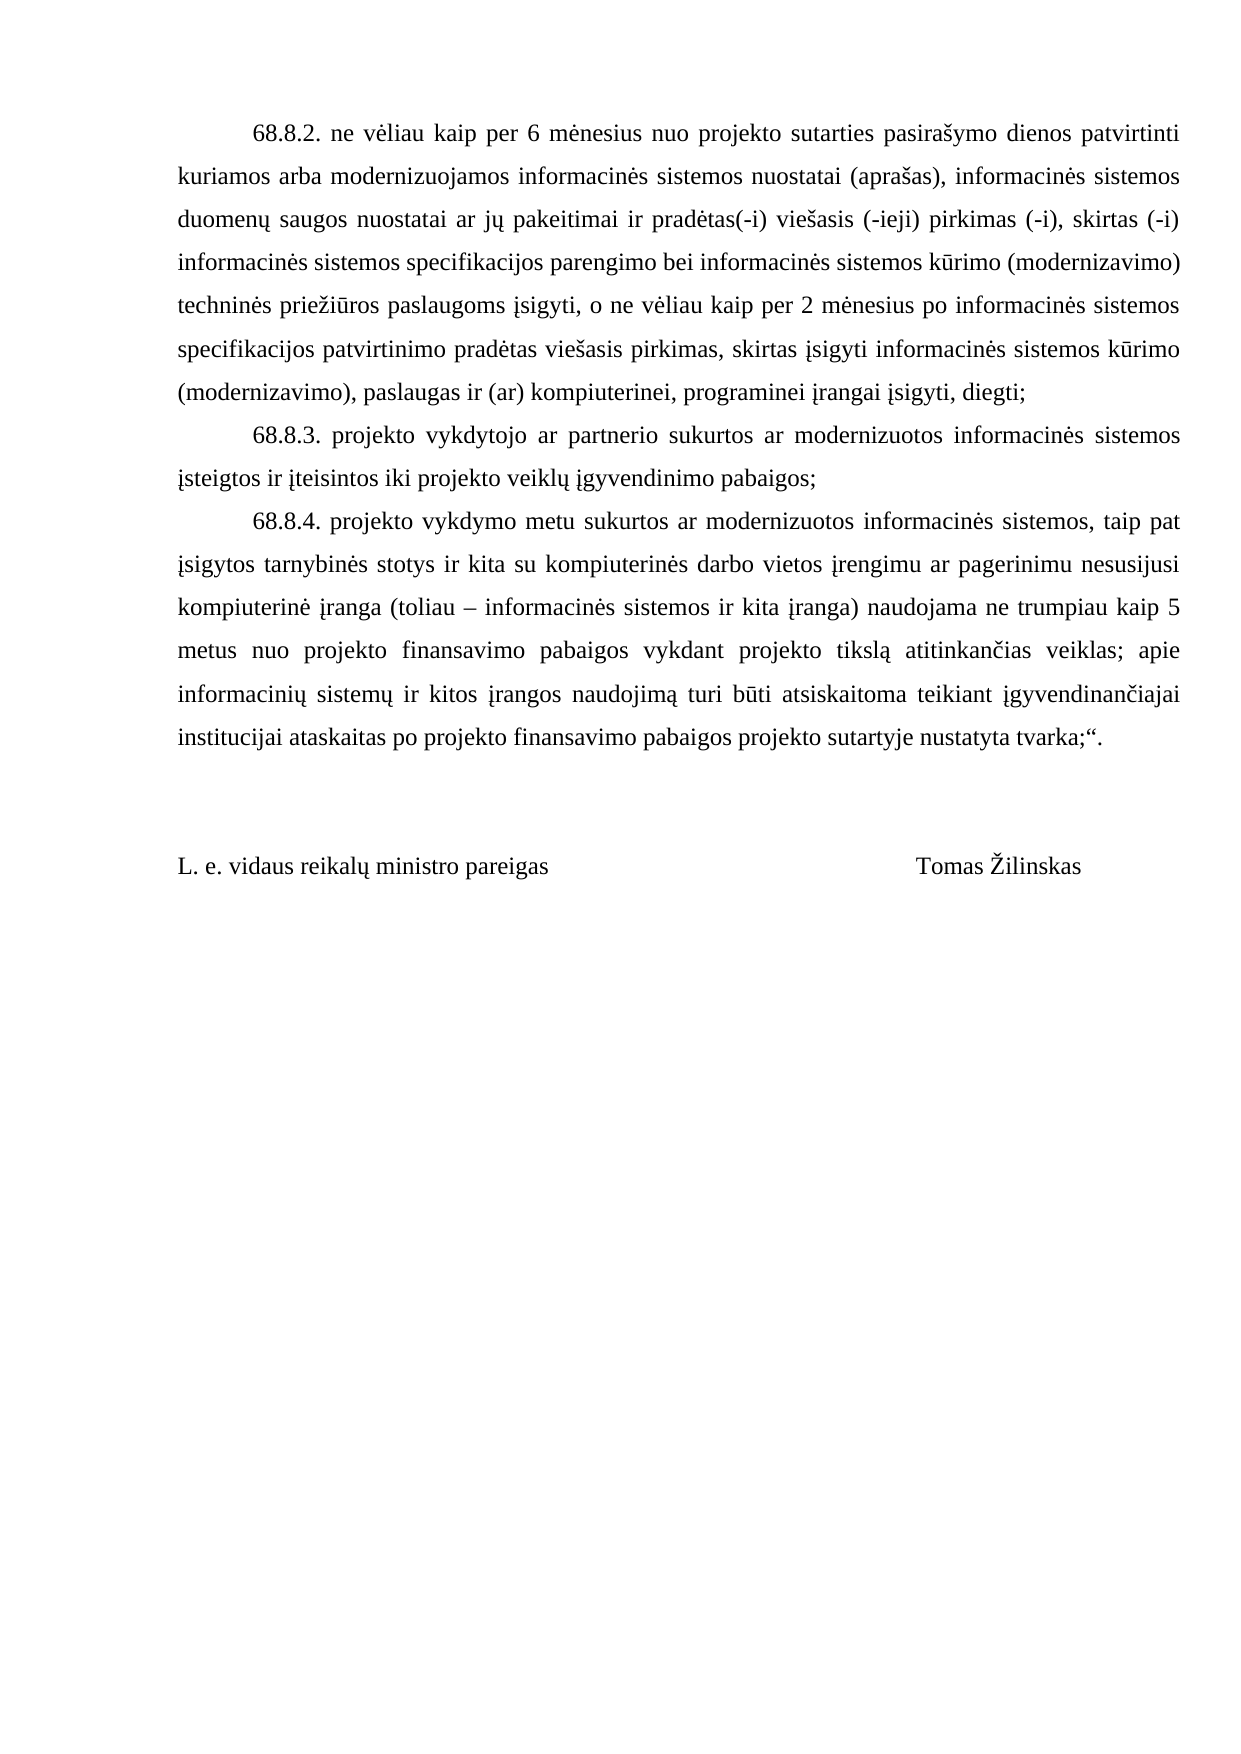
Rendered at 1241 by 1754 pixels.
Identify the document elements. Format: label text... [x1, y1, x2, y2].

text L. e. vidaus reikalų ministro pareigas Tomas Žilinskas [177, 851, 1181, 880]
text 68.8.3. projekto vykdytojo ar partnerio sukurtos ar modernizuotos informacinės sistemos įsteigtos ir įteisintos iki projekto veiklų įgyvendinimo pabaigos; [177, 420, 1181, 492]
text 68.8.4. projekto vykdymo metu sukurtos ar modernizuotos informacinės sistemos, taip pat įsigytos tarnybinės stotys ir kita su kompiuterinės darbo vietos įrengimu ar pagerinimu nesusijusi kompiuterinė įranga (toliau – informacinės sistemos ir kita įranga) naudojama ne trumpiau kaip 5 metus nuo projekto finansavimo pabaigos vykdant projekto tikslą atitinkančias veiklas; apie informacinių sistemų ir kitos įrangos naudojimą turi būti atsiskaitoma teikiant įgyvendinančiajai institucijai ataskaitas po projekto finansavimo pabaigos projekto sutartyje nustatyta tvarka;“. [177, 506, 1181, 751]
text 68.8.2. ne vėliau kaip per 6 mėnesius nuo projekto sutarties pasirašymo dienos patvirtinti kuriamos arba modernizuojamos informacinės sistemos nuostatai (aprašas), informacinės sistemos duomenų saugos nuostatai ar jų pakeitimai ir pradėtas(-i) viešasis (-ieji) pirkimas (-i), skirtas (-i) informacinės sistemos specifikacijos parengimo bei informacinės sistemos kūrimo (modernizavimo) techninės priežiūros paslaugoms įsigyti, o ne vėliau kaip per 2 mėnesius po informacinės sistemos specifikacijos patvirtinimo pradėtas viešasis pirkimas, skirtas įsigyti informacinės sistemos kūrimo (modernizavimo), paslaugas ir (ar) kompiuterinei, programinei įrangai įsigyti, diegti; [177, 118, 1181, 406]
